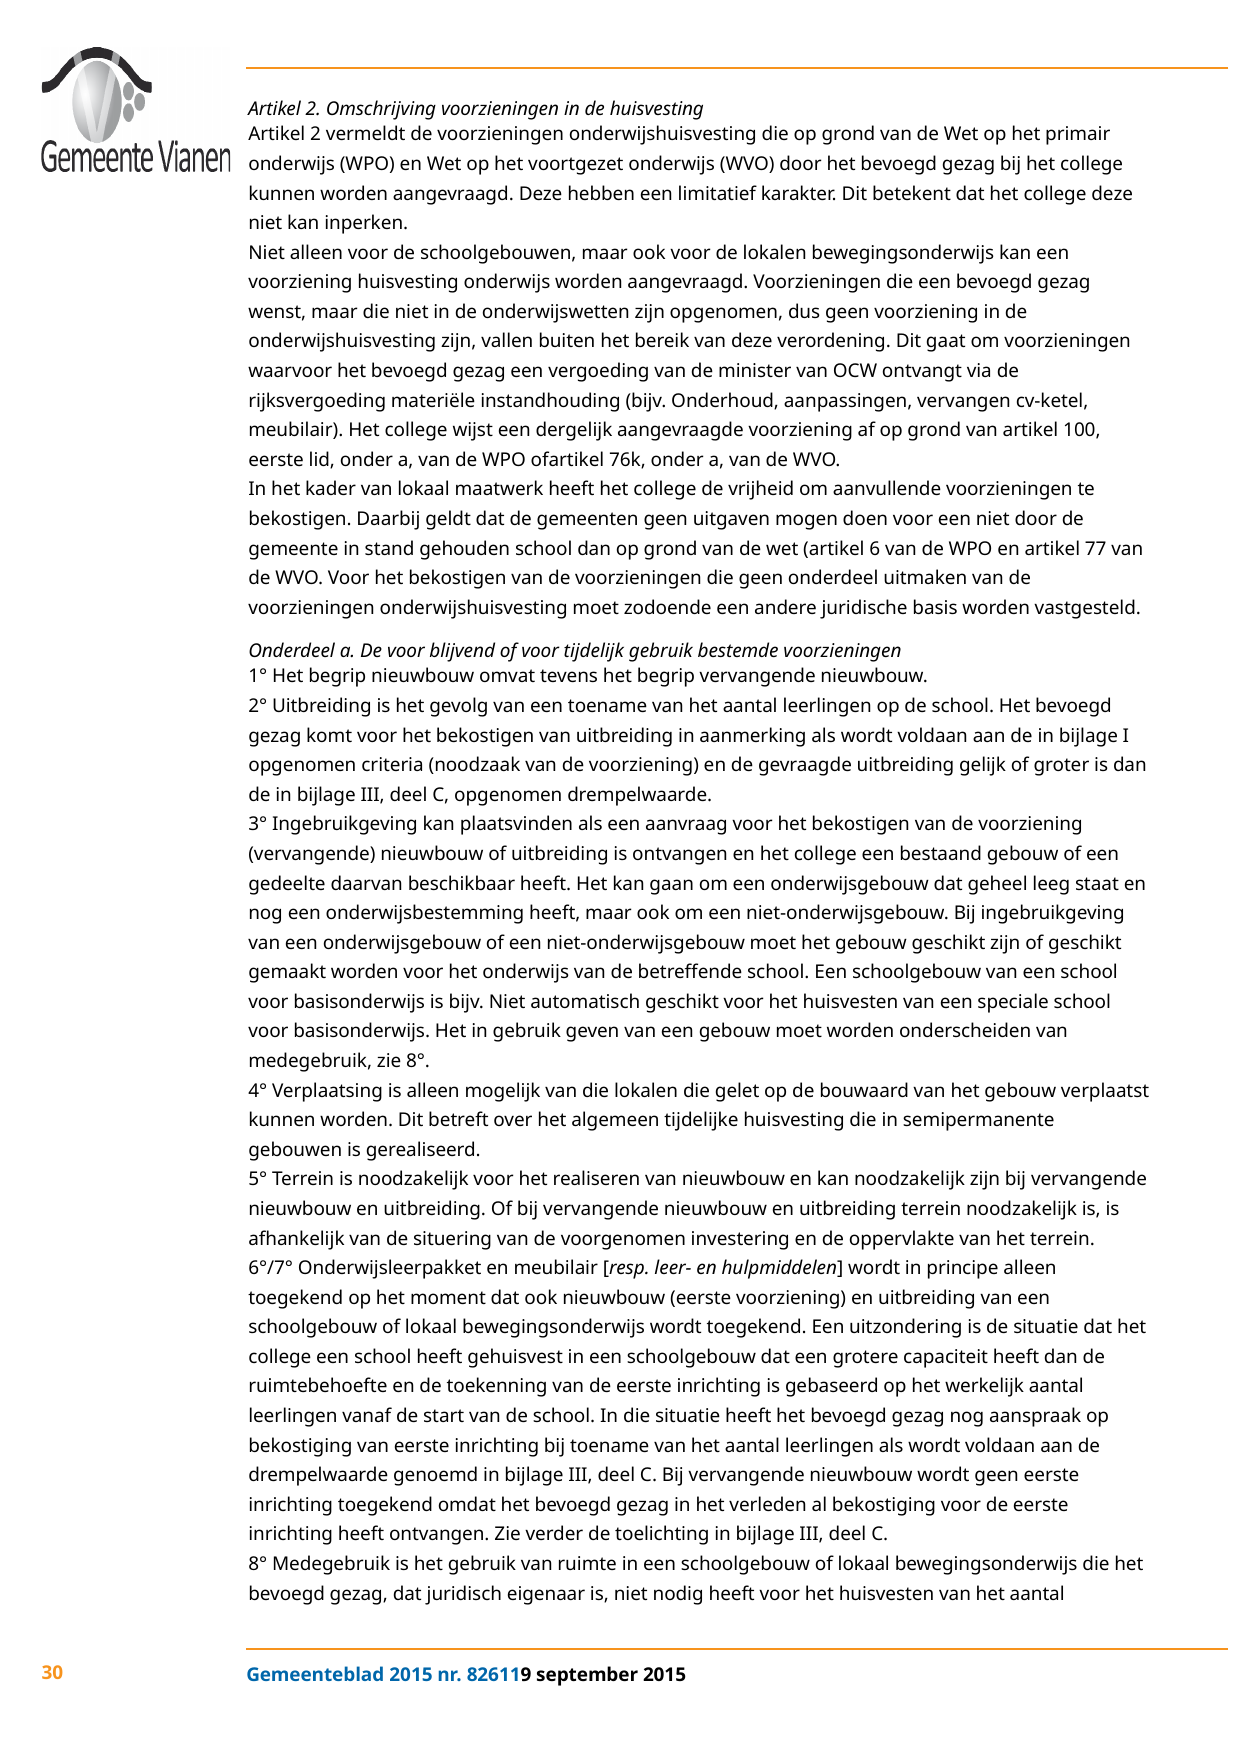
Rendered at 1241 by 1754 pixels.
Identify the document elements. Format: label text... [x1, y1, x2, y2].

text Niet alleen voor de schoolgebouwen, maar ook voor de lokalen bewegingsonderwijs kan een voorziening huisvesting onderwijs worden aangevraagd. Voorzieningen die een bevoegd gezag wenst, maar die niet in de onderwijswetten zijn opgenomen, dus geen voorziening in de onderwijshuisvesting zijn, vallen buiten het bereik van deze verordening. Dit gaat om voorzieningen waarvoor het bevoegd gezag een vergoeding van de minister van OCW ontvangt via de rijksvergoeding materiële instandhouding (bijv. Onderhoud, aanpassingen, vervangen cv-ketel, meubilair). Het college wijst een dergelijk aangevraagde voorziening af op grond van artikel 100, eerste lid, onder a, van de WPO ofartikel 76k, onder a, van de WVO. [248, 239, 1152, 472]
text 1° Het begrip nieuwbouw omvat tevens het begrip vervangende nieuwbouw. [248, 663, 1152, 688]
text 6°/7° Onderwijsleerpakket en meubilair [resp. leer- en hulpmiddelen] wordt in principe alleen toegekend op het moment dat ook nieuwbouw (eerste voorziening) en uitbreiding van een schoolgebouw of lokaal bewegingsonderwijs wordt toegekend. Een uitzondering is de situatie dat het college een school heeft gehuisvest in een schoolgebouw dat een grotere capaciteit heeft dan de ruimtebehoefte en de toekenning van de eerste inrichting is gebaseerd op het werkelijk aantal leerlingen vanaf de start van de school. In die situatie heeft het bevoegd gezag nog aanspraak op bekostiging van eerste inrichting bij toename van het aantal leerlingen als wordt voldaan aan de drempelwaarde genoemd in bijlage III, deel C. Bij vervangende nieuwbouw wordt geen eerste inrichting toegekend omdat het bevoegd gezag in het verleden al bekostiging voor de eerste inrichting heeft ontvangen. Zie verder de toelichting in bijlage III, deel C. [248, 1254, 1152, 1546]
text 8° Medegebruik is het gebruik van ruimte in een schoolgebouw of lokaal bewegingsonderwijs die het bevoegd gezag, dat juridisch eigenaar is, niet nodig heeft voor het huisvesten van het aantal [248, 1550, 1152, 1606]
text 4° Verplaatsing is alleen mogelijk van die lokalen die gelet op de bouwaard van het gebouw verplaatst kunnen worden. Dit betreft over het algemeen tijdelijke huisvesting die in semipermanente gebouwen is gerealiseerd. [248, 1077, 1152, 1162]
text Artikel 2. Omschrijving voorzieningen in de huisvesting [248, 95, 1152, 121]
picture [41, 47, 231, 172]
text 5° Terrein is noodzakelijk voor het realiseren van nieuwbouw en kan noodzakelijk zijn bij vervangende nieuwbouw en uitbreiding. Of bij vervangende nieuwbouw en uitbreiding terrein noodzakelijk is, is afhankelijk van de situering van de voorgenomen investering en de oppervlakte van het terrein. [248, 1166, 1152, 1251]
text 2° Uitbreiding is het gevolg van een toename van het aantal leerlingen op de school. Het bevoegd gezag komt voor het bekostigen van uitbreiding in aanmerking als wordt voldaan aan de in bijlage I opgenomen criteria (noodzaak van de voorziening) en de gevraagde uitbreiding gelijk of groter is dan de in bijlage III, deel C, opgenomen drempelwaarde. [248, 692, 1152, 807]
text In het kader van lokaal maatwerk heeft het college de vrijheid om aanvullende voorzieningen te bekostigen. Daarbij geldt dat de gemeenten geen uitgaven mogen doen voor een niet door de gemeente in stand gehouden school dan op grond van de wet (artikel 6 van de WPO en artikel 77 van de WVO. Voor het bekostigen van de voorzieningen die geen onderdeel uitmaken van de voorzieningen onderwijshuisvesting moet zodoende een andere juridische basis worden vastgesteld. [248, 476, 1152, 619]
text Onderdeel a. De voor blijvend of voor tijdelijk gebruik bestemde voorzieningen [248, 637, 1152, 663]
text Artikel 2 vermeldt de voorzieningen onderwijshuisvesting die op grond van de Wet op het primair onderwijs (WPO) en Wet op het voortgezet onderwijs (WVO) door het bevoegd gezag bij het college kunnen worden aangevraagd. Deze hebben een limitatief karakter. Dit betekent dat het college deze niet kan inperken. [248, 121, 1152, 235]
text 3° Ingebruikgeving kan plaatsvinden als een aanvraag voor het bekostigen van de voorziening (vervangende) nieuwbouw of uitbreiding is ontvangen en het college een bestaand gebouw of een gedeelte daarvan beschikbaar heeft. Het kan gaan om een onderwijsgebouw dat geheel leeg staat en nog een onderwijsbestemming heeft, maar ook om een niet-onderwijsgebouw. Bij ingebruikgeving van een onderwijsgebouw of een niet-onderwijsgebouw moet het gebouw geschikt zijn of geschikt gemaakt worden voor het onderwijs van de betreffende school. Een schoolgebouw van een school voor basisonderwijs is bijv. Niet automatisch geschikt voor het huisvesten van een speciale school voor basisonderwijs. Het in gebruik geven van een gebouw moet worden onderscheiden van medegebruik, zie 8°. [248, 811, 1152, 1073]
